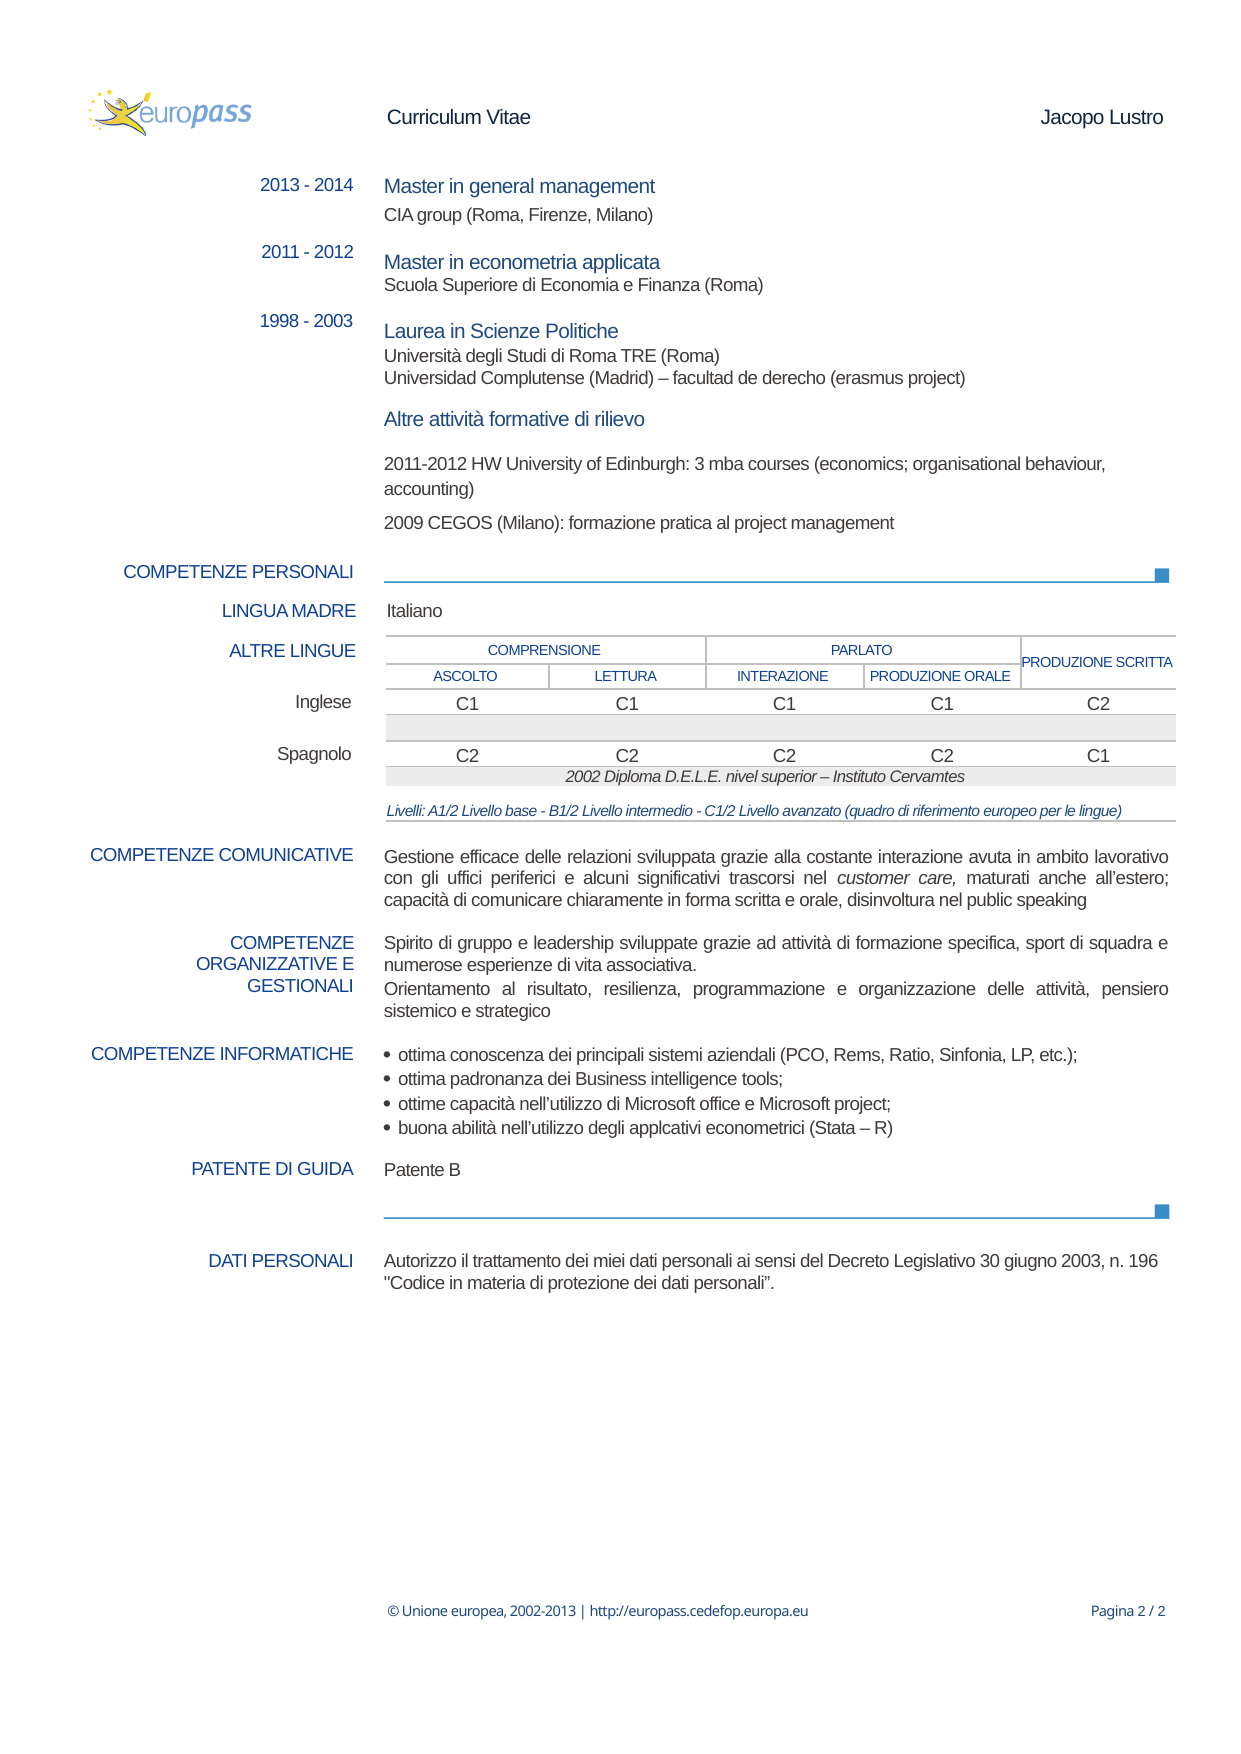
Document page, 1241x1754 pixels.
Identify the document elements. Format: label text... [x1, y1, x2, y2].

table_cell Livelli: A1/2 Livello base - B1/2 Livello intermedio - C1/2 Livello avanzato (quadro di riferimento europeo per le lingue) [386, 786, 1176, 820]
table_cell [384, 1205, 1154, 1217]
table_cell [1169, 345, 1240, 561]
table_header Master in general management CIA group (Roma, Firenze, Milano) Master in econometria applicata [384, 171, 1033, 273]
table_cell [1169, 319, 1240, 345]
table_header 2013 - 2014 2011 - 2012 1998 - 2003 [89, 171, 384, 345]
table_cell C1 [864, 690, 1021, 714]
table_header [1169, 171, 1240, 273]
table_cell [384, 1219, 1169, 1224]
table_cell Università degli Studi di Roma TRE (Roma) Universidad Complutense (Madrid) – facultad de derecho (erasmus project) Altre attività formative di rilievo 2011-2012 HW University of Edinburgh: 3 mba courses (economics; organisational behaviour, accounting) 2009 CEGOS (Milano): formazione pratica al project management [384, 345, 1169, 561]
table_cell [89, 766, 386, 786]
table_cell Spagnolo [89, 740, 386, 766]
table_cell Inglese [89, 688, 386, 714]
table_header ottima conoscenza dei principali sistemi aziendali (PCO, Rems, Ratio, Sinfonia, LP, etc.); ottima padronanza dei Business intelligence tools; ottime capacità nell’utilizzo di Microsoft office e Microsoft project; buona abilità nell’utilizzo degli applcativi econometrici (Stata – R) [384, 1041, 1169, 1139]
table_header Lingua madre [89, 598, 386, 635]
table_header Competenze organizzative e gestionali [89, 929, 384, 1021]
table_cell [89, 786, 386, 820]
table_cell C1 [706, 690, 863, 714]
table_cell PRODUZIONE SCRITTA [1022, 637, 1176, 688]
table_cell C2 [706, 742, 863, 766]
table_cell PARLATO [707, 637, 1020, 663]
table_header Gestione efficace delle relazioni sviluppata grazie alla costante interazione avuta in ambito lavorativo con gli uffici periferici e alcuni significativi trascorsi nel customer care, maturati anche all’estero; capacità di comunicare chiaramente in forma scritta e orale, disinvoltura nel public speaking [384, 841, 1169, 910]
table_cell C2 [864, 742, 1021, 766]
table_cell COMPRENSIONE [386, 637, 705, 663]
table_cell Scuola Superiore di Economia e Finanza (Roma) [384, 274, 1169, 318]
table_cell [89, 1205, 384, 1224]
table_cell C2 [549, 742, 706, 766]
table_cell Autorizzo il trattamento dei miei dati personali ai sensi del Decreto Legislativo 30 giugno 2003, n. 196 "Codice in materia di protezione dei dati personali”. [384, 1224, 1169, 1293]
table_header Competenze comunicative [89, 841, 384, 910]
table_cell C2 [1021, 690, 1176, 714]
table_header [384, 561, 1169, 581]
table_cell [89, 345, 384, 561]
table_cell [1169, 274, 1240, 318]
table_cell C2 [386, 742, 548, 766]
table_cell C1 [549, 690, 706, 714]
table_header Spirito di gruppo e leadership sviluppate grazie ad attività di formazione specifica, sport di squadra e numerose esperienze di vita associativa. Orientamento al risultato, resilienza, programmazione e organizzazione delle attività, pensiero sistemico e strategico [384, 929, 1169, 1021]
table_cell Altre lingue [89, 635, 386, 688]
table_cell Dati personali [89, 1224, 384, 1293]
table_header COMPETENZE PERSONALI [89, 561, 384, 583]
table_cell [89, 714, 386, 740]
table_cell Laurea in Scienze Politiche [384, 319, 1169, 345]
table_cell 2002 Diploma D.E.L.E. nivel superior – Instituto Cervamtes [386, 767, 1176, 786]
table_header [1034, 171, 1169, 273]
table_cell Ascolto [386, 665, 548, 688]
table_cell Produzione orale [865, 665, 1020, 688]
table_header Competenze informatiche [89, 1041, 384, 1139]
table_cell [386, 715, 1176, 740]
table_cell Interazione [707, 665, 863, 688]
table_header Patente B [384, 1156, 1169, 1204]
table_cell C1 [1021, 742, 1176, 766]
table_header Patente di guida [89, 1156, 384, 1204]
table_cell Lettura [550, 665, 705, 688]
table_cell C1 [386, 690, 548, 714]
table_header Italiano [386, 598, 1176, 635]
